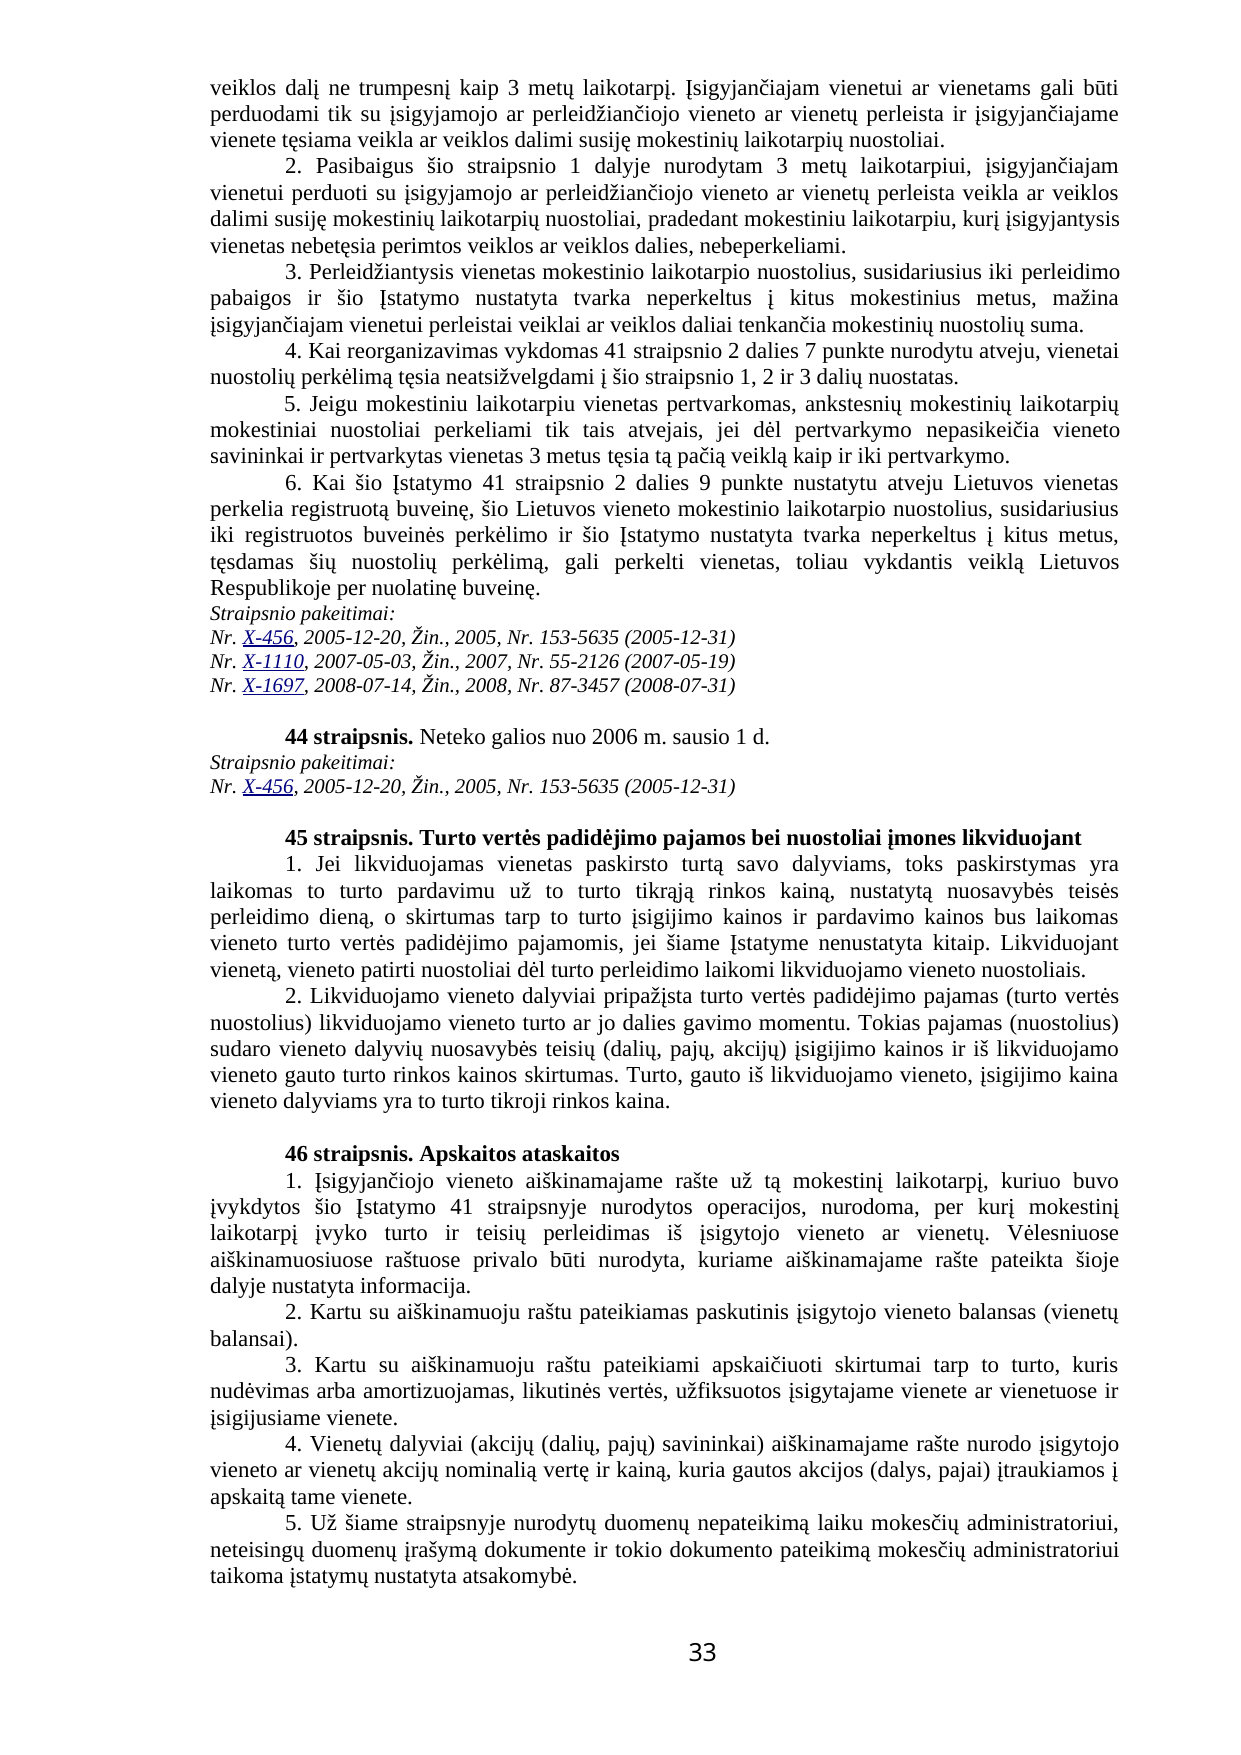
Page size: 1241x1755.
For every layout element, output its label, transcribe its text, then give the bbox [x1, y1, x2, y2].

text 1. Jei likviduojamas vienetas paskirsto turtą savo dalyviams, toks paskirstymas yra laikomas to turto pardavimu už to turto tikrąją rinkos kainą, nustatytą nuosavybės teisės perleidimo dieną, o skirtumas tarp to turto įsigijimo kainos ir pardavimo kainos bus laikomas vieneto turto vertės padidėjimo pajamomis, jei šiame Įstatyme nenustatyta kitaip. Likviduojant vienetą, vieneto patirti nuostoliai dėl turto perleidimo laikomi likviduojamo vieneto nuostoliais. [210, 850, 1120, 982]
text 2. Kartu su aiškinamuoju raštu pateikiamas paskutinis įsigytojo vieneto balansas (vienetų balansai). [210, 1298, 1120, 1351]
text Nr. X-1697, 2008-07-14, Žin., 2008, Nr. 87-3457 (2008-07-31) [210, 673, 1120, 697]
subtitle 46 straipsnis. Apskaitos ataskaitos [210, 1140, 1120, 1167]
text 2. Pasibaigus šio straipsnio 1 dalyje nurodytam 3 metų laikotarpiui, įsigyjančiajam vienetui perduoti su įsigyjamojo ar perleidžiančiojo vieneto ar vienetų perleista veikla ar veiklos dalimi susiję mokestinių laikotarpių nuostoliai, pradedant mokestiniu laikotarpiu, kurį įsigyjantysis vienetas nebetęsia perimtos veiklos ar veiklos dalies, nebeperkeliami. [210, 153, 1120, 258]
text Straipsnio pakeitimai: [210, 749, 1120, 774]
text 45 straipsnis. Turto vertės padidėjimo pajamos bei nuostoliai įmones likviduojant [285, 824, 1120, 850]
text 3. Kartu su aiškinamuoju raštu pateikiami apskaičiuoti skirtumai tarp to turto, kuris nudėvimas arba amortizuojamas, likutinės vertės, užfiksuotos įsigytajame vienete ar vienetuose ir įsigijusiame vienete. [210, 1351, 1120, 1430]
text veiklos dalį ne trumpesnį kaip 3 metų laikotarpį. Įsigyjančiajam vienetui ar vienetams gali būti perduodami tik su įsigyjamojo ar perleidžiančiojo vieneto ar vienetų perleista ir įsigyjančiajame vienete tęsiama veikla ar veiklos dalimi susiję mokestinių laikotarpių nuostoliai. [210, 73, 1120, 153]
text 6. Kai šio Įstatymo 41 straipsnio 2 dalies 9 punkte nustatytu atveju Lietuvos vienetas perkelia registruotą buveinę, šio Lietuvos vieneto mokestinio laikotarpio nuostolius, susidariusius iki registruotos buveinės perkėlimo ir šio Įstatymo nustatyta tvarka neperkeltus į kitus metus, tęsdamas šių nuostolių perkėlimą, gali perkelti vienetas, toliau vykdantis veiklą Lietuvos Respublikoje per nuolatinę buveinę. [210, 469, 1120, 601]
text Nr. X-456, 2005-12-20, Žin., 2005, Nr. 153-5635 (2005-12-31) [210, 625, 1120, 649]
text 4. Kai reorganizavimas vykdomas 41 straipsnio 2 dalies 7 punkte nurodytu atveju, vienetai nuostolių perkėlimą tęsia neatsižvelgdami į šio straipsnio 1, 2 ir 3 dalių nuostatas. [210, 337, 1120, 390]
text Nr. X-1110, 2007-05-03, Žin., 2007, Nr. 55-2126 (2007-05-19) [210, 649, 1120, 673]
text 5. Jeigu mokestiniu laikotarpiu vienetas pertvarkomas, ankstesnių mokestinių laikotarpių mokestiniai nuostoliai perkeliami tik tais atvejais, jei dėl pertvarkymo nepasikeičia vieneto savininkai ir pertvarkytas vienetas 3 metus tęsia tą pačią veiklą kaip ir iki pertvarkymo. [210, 390, 1120, 469]
text 44 straipsnis. Neteko galios nuo 2006 m. sausio 1 d. [210, 723, 1120, 749]
text 1. Įsigyjančiojo vieneto aiškinamajame rašte už tą mokestinį laikotarpį, kuriuo buvo įvykdytos šio Įstatymo 41 straipsnyje nurodytos operacijos, nurodoma, per kurį mokestinį laikotarpį įvyko turto ir teisių perleidimas iš įsigytojo vieneto ar vienetų. Vėlesniuose aiškinamuosiuose raštuose privalo būti nurodyta, kuriame aiškinamajame rašte pateikta šioje dalyje nustatyta informacija. [210, 1167, 1120, 1298]
text 5. Už šiame straipsnyje nurodytų duomenų nepateikimą laiku mokesčių administratoriui, neteisingų duomenų įrašymą dokumente ir tokio dokumento pateikimą mokesčių administratoriui taikoma įstatymų nustatyta atsakomybė. [210, 1509, 1120, 1588]
text 4. Vienetų dalyviai (akcijų (dalių, pajų) savininkai) aiškinamajame rašte nurodo įsigytojo vieneto ar vienetų akcijų nominalią vertę ir kainą, kuria gautos akcijos (dalys, pajai) įtraukiamos į apskaitą tame vienete. [210, 1430, 1120, 1509]
text 2. Likviduojamo vieneto dalyviai pripažįsta turto vertės padidėjimo pajamas (turto vertės nuostolius) likviduojamo vieneto turto ar jo dalies gavimo momentu. Tokias pajamas (nuostolius) sudaro vieneto dalyvių nuosavybės teisių (dalių, pajų, akcijų) įsigijimo kainos ir iš likviduojamo vieneto gauto turto rinkos kainos skirtumas. Turto, gauto iš likviduojamo vieneto, įsigijimo kaina vieneto dalyviams yra to turto tikroji rinkos kaina. [210, 982, 1120, 1114]
text Nr. X-456, 2005-12-20, Žin., 2005, Nr. 153-5635 (2005-12-31) [210, 774, 1120, 798]
text Straipsnio pakeitimai: [210, 601, 1120, 625]
text 3. Perleidžiantysis vienetas mokestinio laikotarpio nuostolius, susidariusius iki perleidimo pabaigos ir šio Įstatymo nustatyta tvarka neperkeltus į kitus mokestinius metus, mažina įsigyjančiajam vienetui perleistai veiklai ar veiklos daliai tenkančia mokestinių nuostolių suma. [210, 258, 1120, 337]
